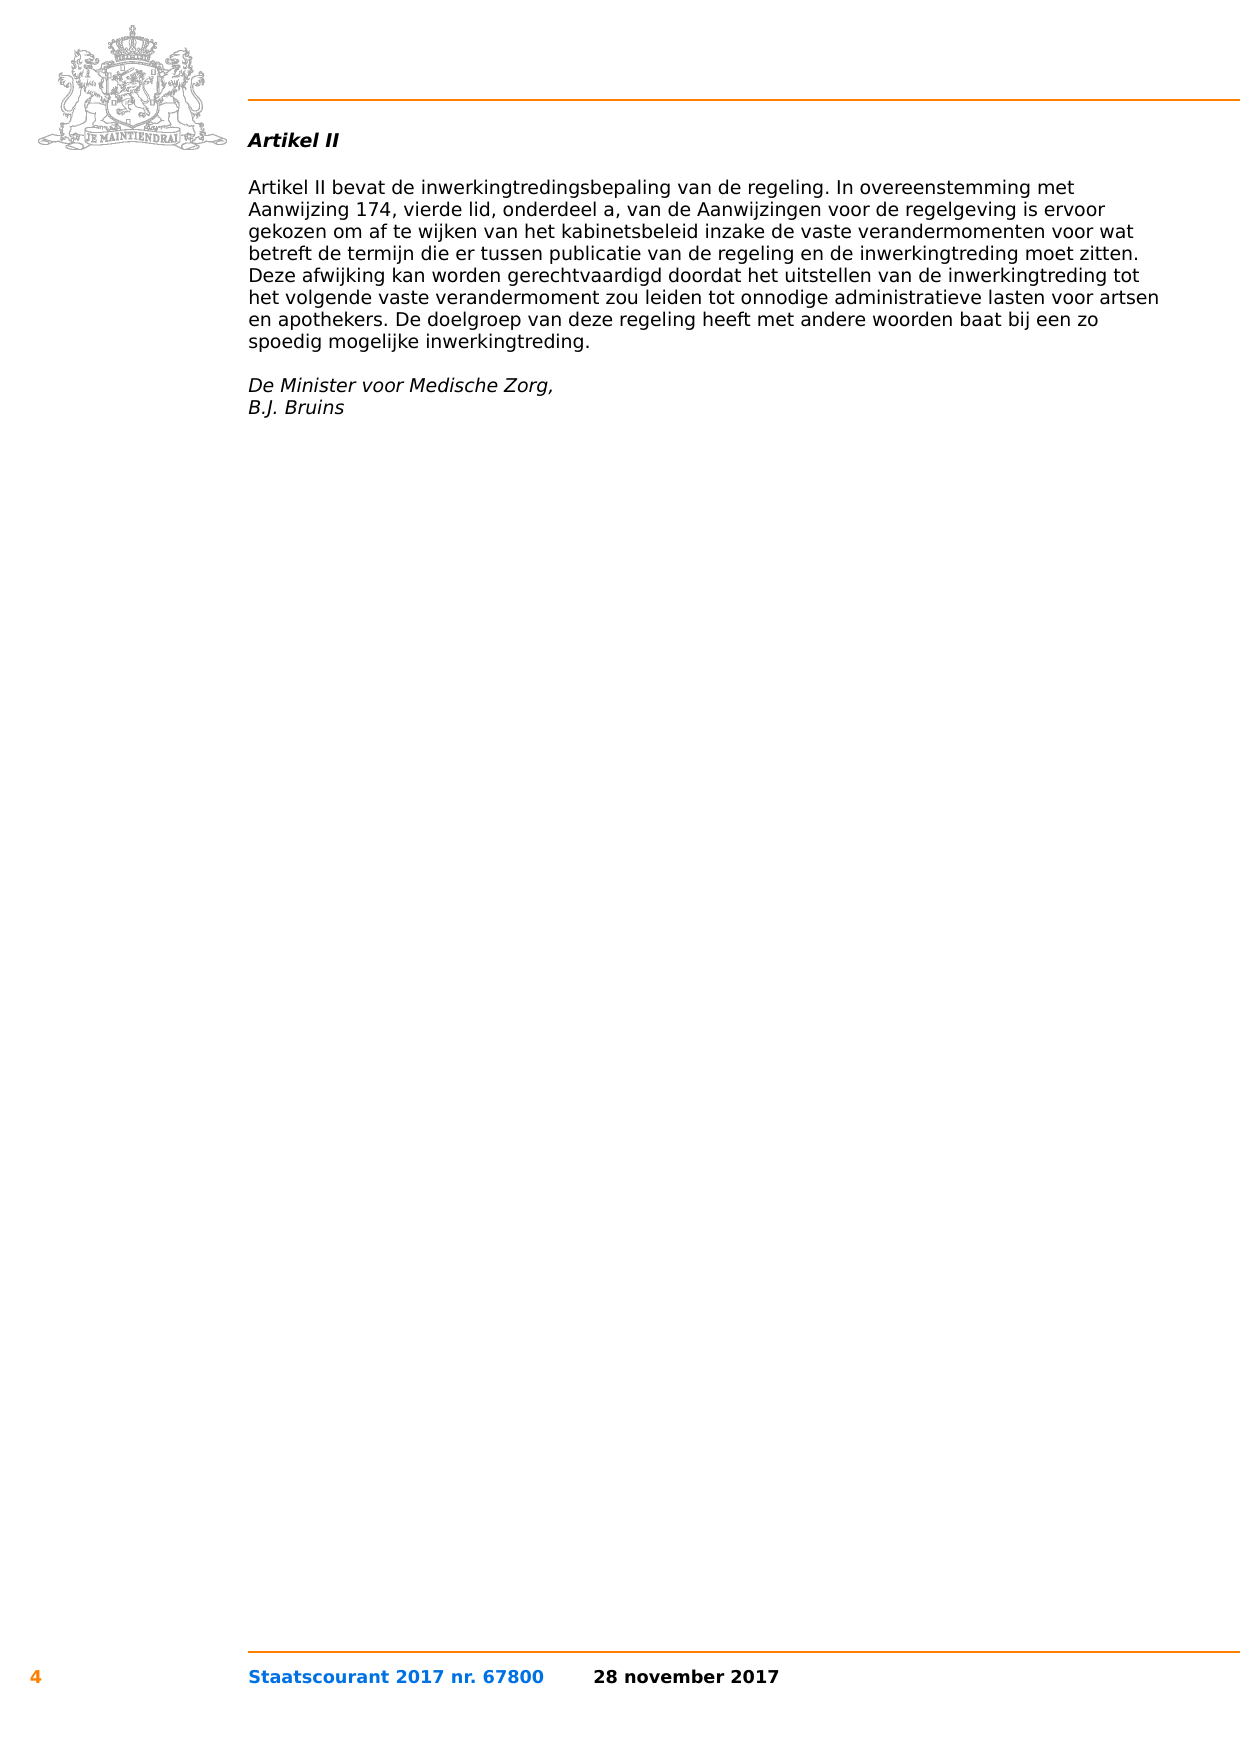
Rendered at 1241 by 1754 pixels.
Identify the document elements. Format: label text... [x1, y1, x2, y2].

subtitle Artikel II [248, 130, 1163, 152]
picture [38, 25, 227, 150]
text Artikel II bevat de inwerkingtredingsbepaling van de regeling. In overeenstemming met Aanwijzing 174, vierde lid, onderdeel a, van de Aanwijzingen voor de regelgeving is ervoor gekozen om af te wijken van het kabinetsbeleid inzake de vaste verandermomenten voor wat betreft de termijn die er tussen publicatie van de regeling en de inwerkingtreding moet zitten. Deze afwijking kan worden gerechtvaardigd doordat het uitstellen van de inwerkingtreding tot het volgende vaste verandermoment zou leiden tot onnodige administratieve lasten voor artsen en apothekers. De doelgroep van deze regeling heeft met andere woorden baat bij een zo spoedig mogelijke inwerkingtreding. [248, 177, 1163, 353]
text De Minister voor Medische Zorg, B.J. Bruins [248, 374, 1163, 418]
